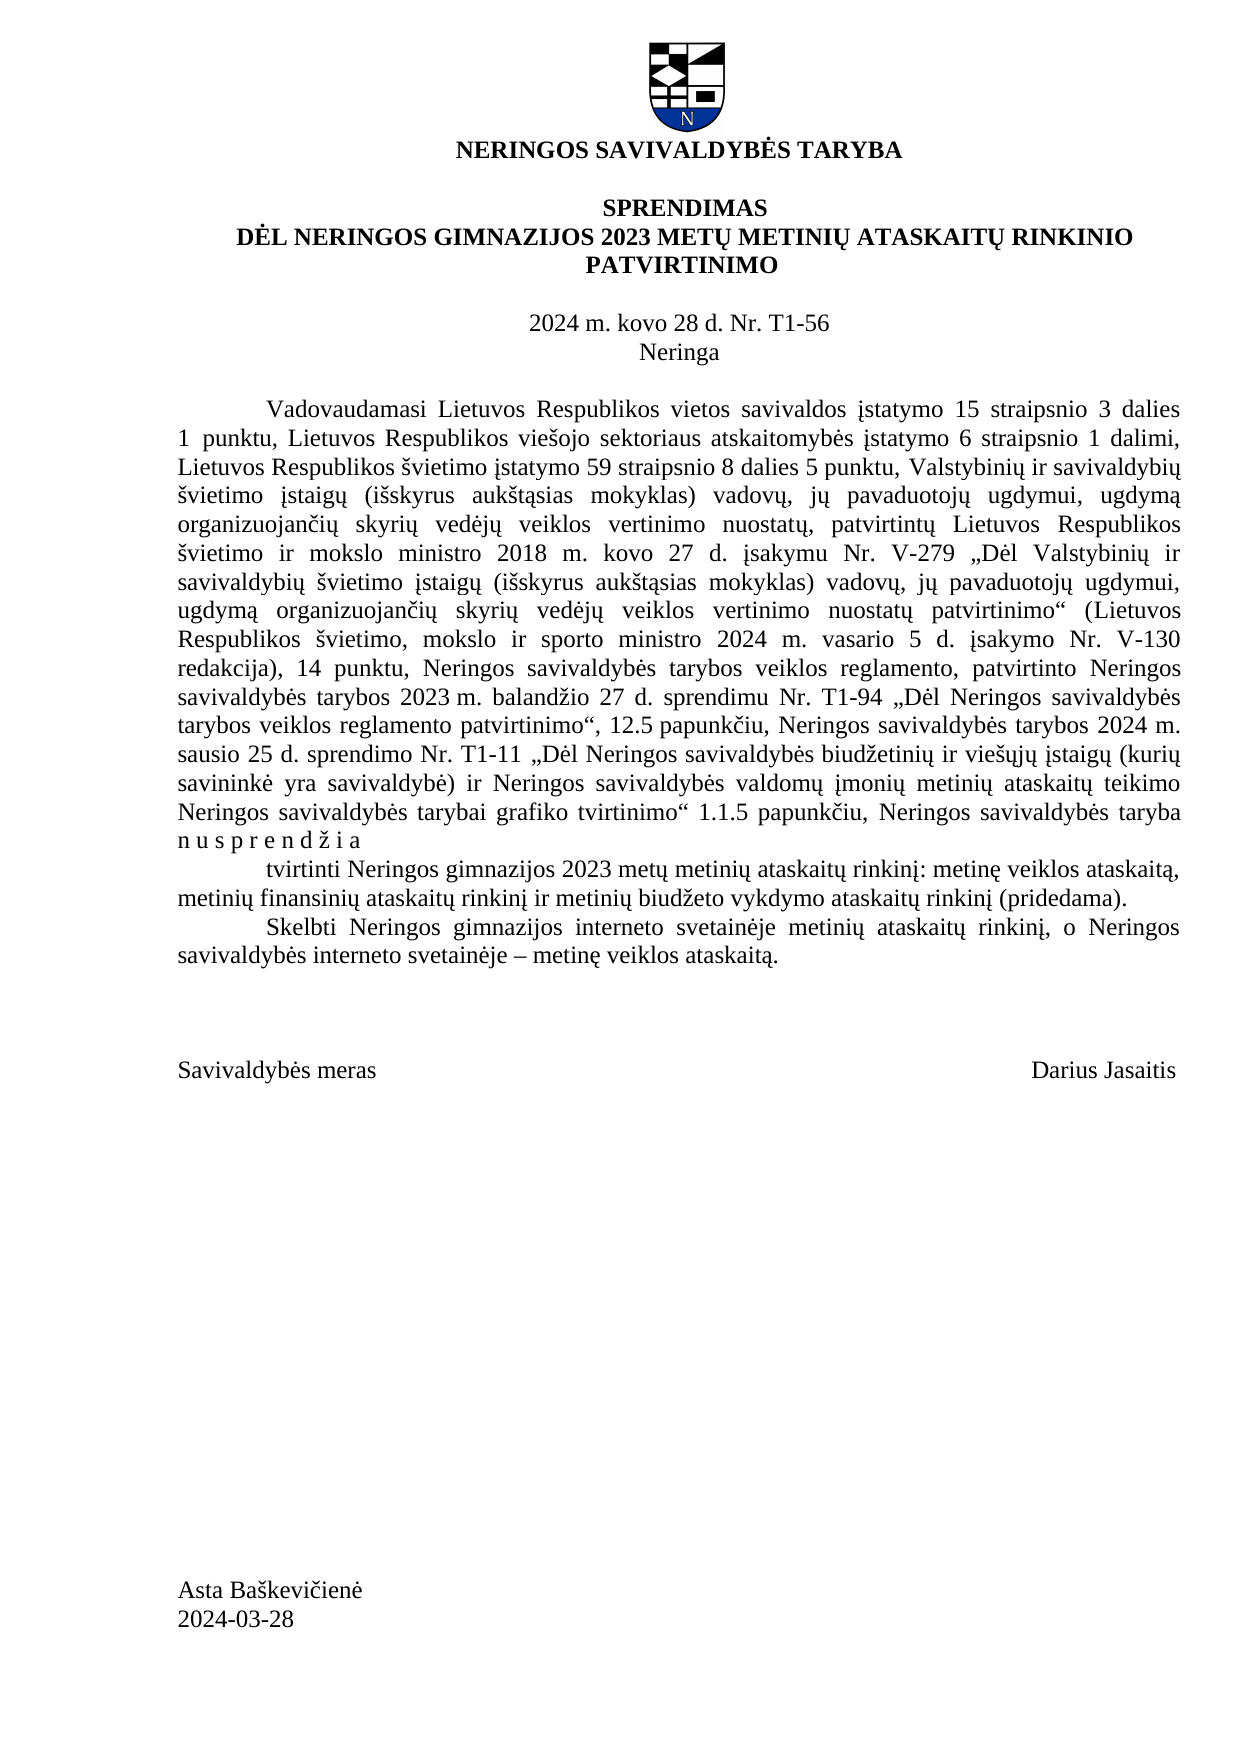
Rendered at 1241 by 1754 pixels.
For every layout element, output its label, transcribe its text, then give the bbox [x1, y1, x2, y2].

text NERINGOS SAVIVALDYBĖS TARYBA [177, 59, 1181, 164]
text Skelbti Neringos gimnazijos interneto svetainėje metinių ataskaitų rinkinį, o Neringos savivaldybės interneto svetainėje – metinę veiklos ataskaitą. [177, 912, 1181, 969]
text 2024 m. kovo 28 d. Nr. T1-56 [177, 308, 1181, 337]
text Vadovaudamasi Lietuvos Respublikos vietos savivaldos įstatymo 15 straipsnio 3 dalies 1 punktu, Lietuvos Respublikos viešojo sektoriaus atskaitomybės įstatymo 6 straipsnio 1 dalimi, Lietuvos Respublikos švietimo įstatymo 59 straipsnio 8 dalies 5 punktu, Valstybinių ir savivaldybių švietimo įstaigų (išskyrus aukštąsias mokyklas) vadovų, jų pavaduotojų ugdymui, ugdymą organizuojančių skyrių vedėjų veiklos vertinimo nuostatų, patvirtintų Lietuvos Respublikos švietimo ir mokslo ministro 2018 m. kovo 27 d. įsakymu Nr. V-279 „Dėl Valstybinių ir savivaldybių švietimo įstaigų (išskyrus aukštąsias mokyklas) vadovų, jų pavaduotojų ugdymui, ugdymą organizuojančių skyrių vedėjų veiklos vertinimo nuostatų patvirtinimo“ (Lietuvos Respublikos švietimo, mokslo ir sporto ministro 2024 m. vasario 5 d. įsakymo Nr. V-130 redakcija), 14 punktu, Neringos savivaldybės tarybos veiklos reglamento, patvirtinto Neringos savivaldybės tarybos 2023 m. balandžio 27 d. sprendimu Nr. T1-94 „Dėl Neringos savivaldybės tarybos veiklos reglamento patvirtinimo“, 12.5 papunkčiu, Neringos savivaldybės tarybos 2024 m. sausio 25 d. sprendimo Nr. T1-11 „Dėl Neringos savivaldybės biudžetinių ir viešųjų įstaigų (kurių savininkė yra savivaldybė) ir Neringos savivaldybės valdomų įmonių metinių ataskaitų teikimo Neringos savivaldybės tarybai grafiko tvirtinimo“ 1.1.5 papunkčiu, Neringos savivaldybės taryba nusprendžia [177, 394, 1181, 854]
subtitle Savivaldybės meras Darius Jasaitis [177, 1055, 1181, 1113]
text tvirtinti Neringos gimnazijos 2023 metų metinių ataskaitų rinkinį: metinę veiklos ataskaitą, metinių finansinių ataskaitų rinkinį ir metinių biudžeto vykdymo ataskaitų rinkinį (pridedama). [177, 854, 1181, 912]
text Neringa [177, 337, 1181, 365]
text SPRENDIMAS [177, 193, 1193, 222]
text DĖL NERINGOS GIMNAZIJOS 2023 METŲ METINIŲ ATASKAITŲ RINKINIO PATVIRTINIMO [177, 222, 1193, 279]
